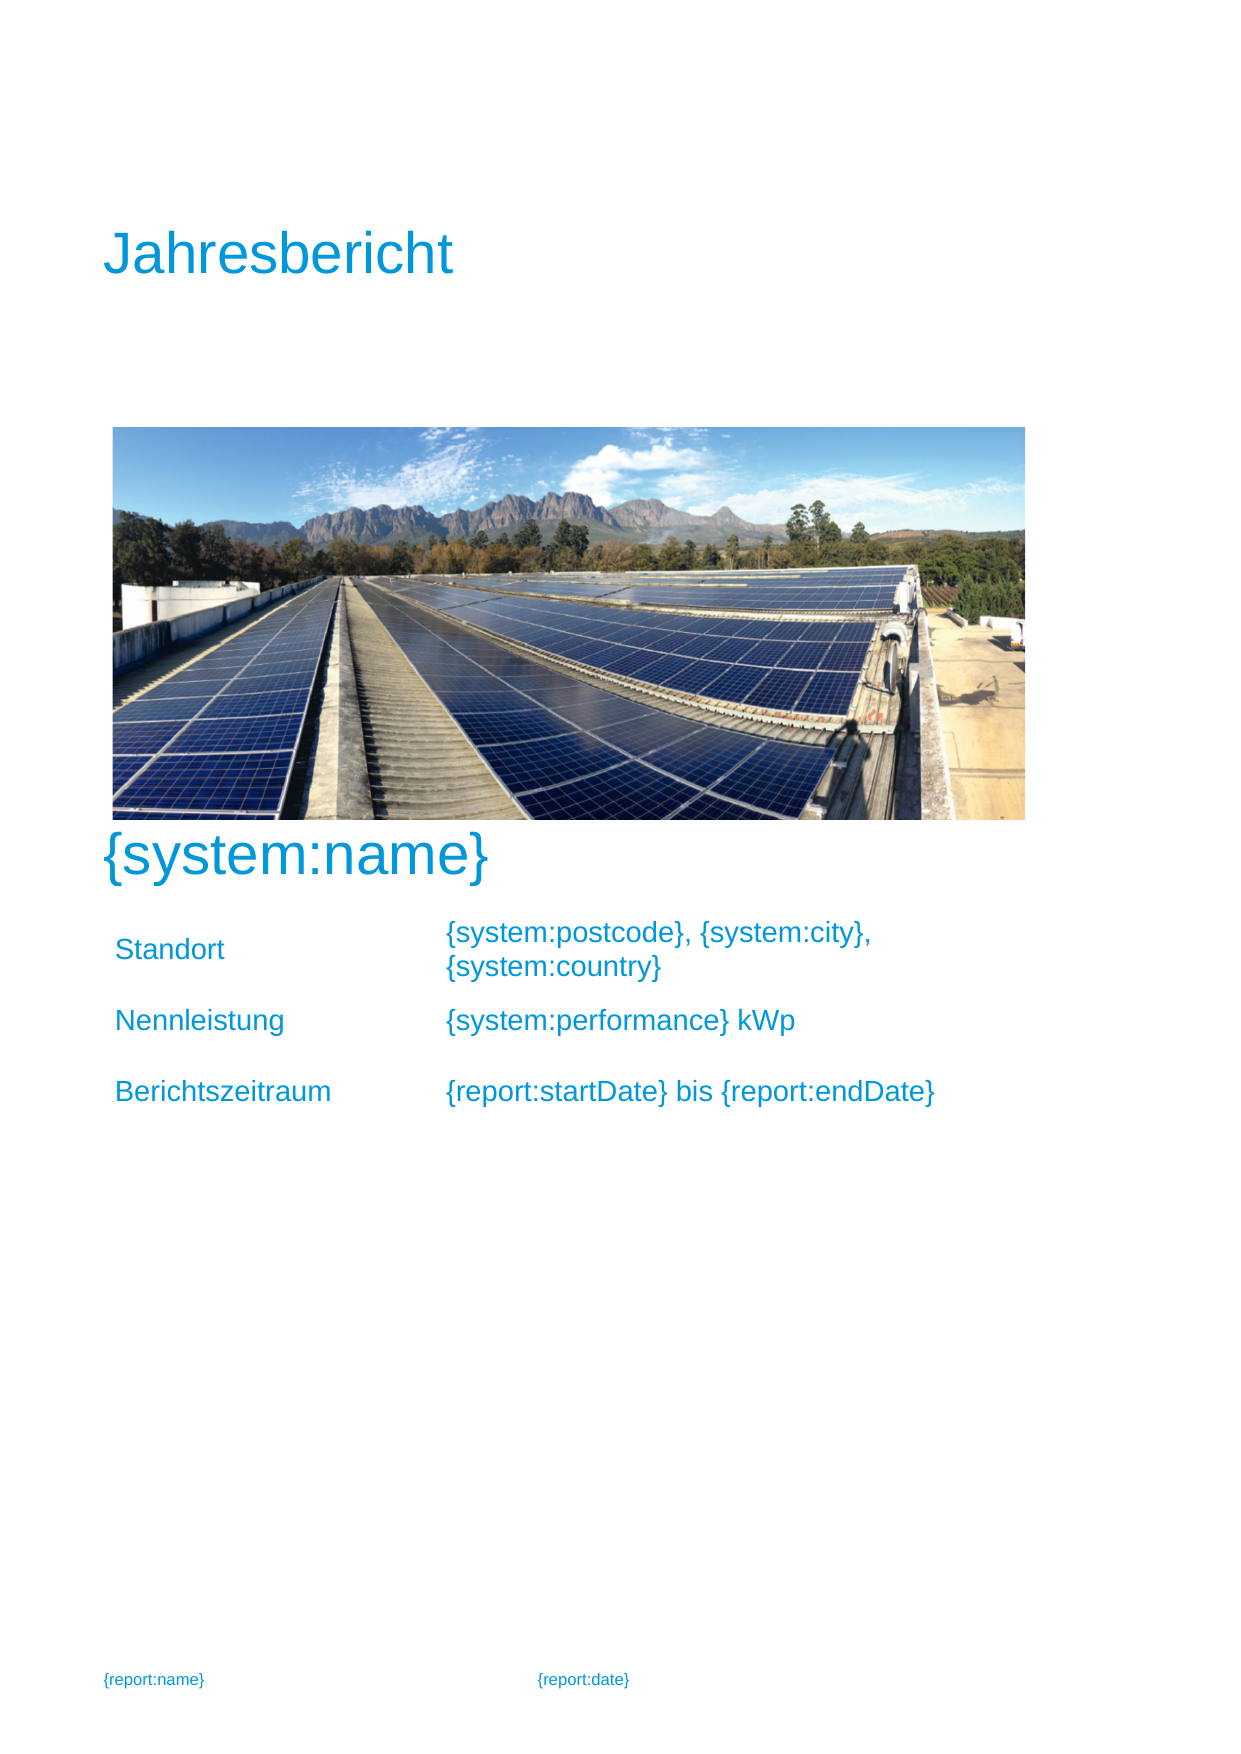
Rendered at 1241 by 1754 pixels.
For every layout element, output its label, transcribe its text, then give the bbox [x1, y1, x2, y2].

text Jahresbericht [103, 219, 1063, 286]
table_cell Nennleistung [103, 984, 434, 1055]
text {system:name} [103, 366, 1063, 887]
table_cell {system:performance} kWp [435, 984, 1032, 1055]
table_header Standort [103, 914, 434, 984]
table_cell Berichtszeitraum [103, 1055, 434, 1126]
table_header {system:postcode}, {system:city}, {system:country} [435, 914, 1032, 984]
picture [112, 427, 1025, 820]
table_cell {report:startDate} bis {report:endDate} [435, 1055, 1032, 1126]
